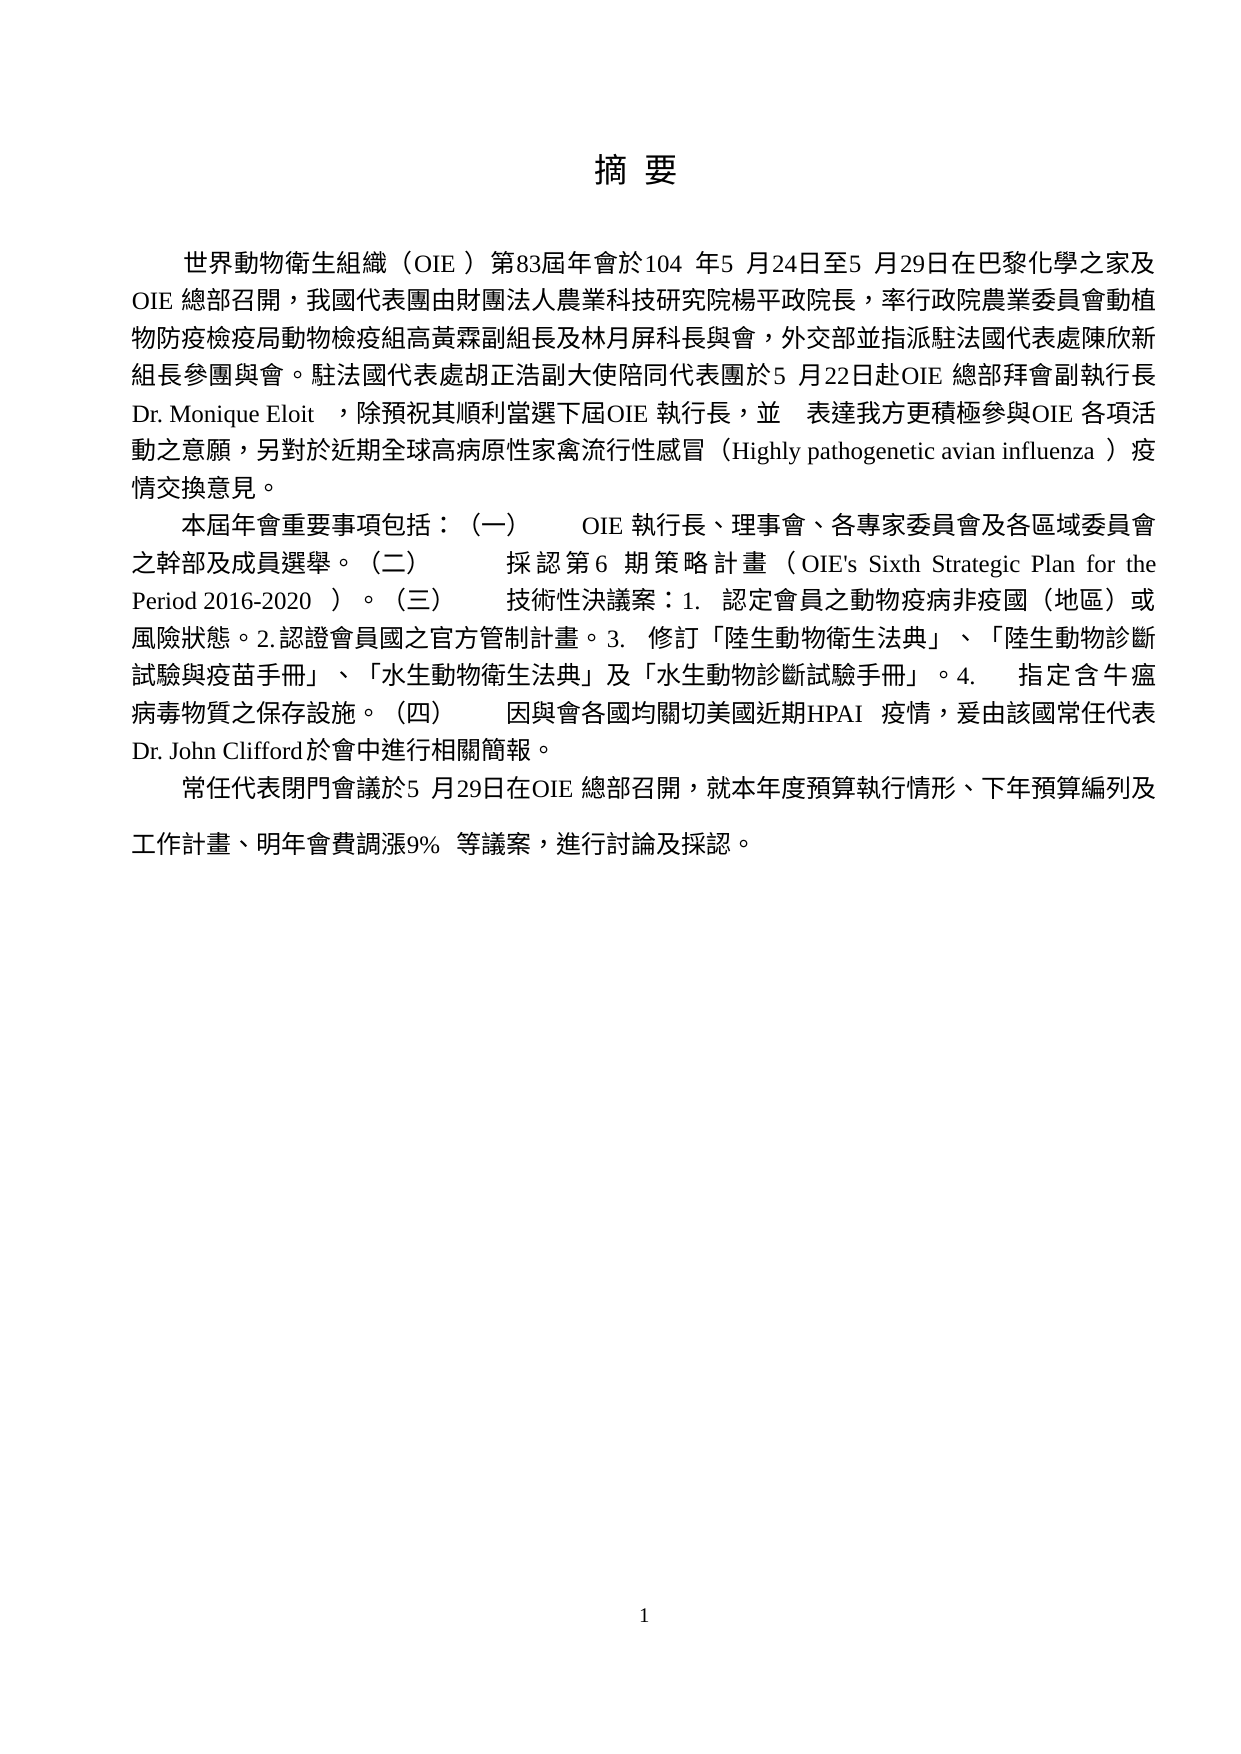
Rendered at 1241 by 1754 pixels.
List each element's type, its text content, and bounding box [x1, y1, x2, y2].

text 摘要 [132, 130, 1157, 205]
text 常任代表閉門會議於5月29日在OIE總部召開，就本年度預算執行情形、下年預算編列及工作計畫、明年會費調漲9%等議案，進行討論及採認。 [132, 767, 1157, 861]
text 世界動物衛生組織（OIE）第83屆年會於104年5月24日至5月29日在巴黎化學之家及OIE總部召開，我國代表團由財團法人農業科技研究院楊平政院長，率行政院農業委員會動植物防疫檢疫局動物檢疫組高黃霖副組長及林月屏科長與會，外交部並指派駐法國代表處陳欣新組長參團與會。駐法國代表處胡正浩副大使陪同代表團於5月22日赴OIE總部拜會副執行長Dr. Monique Eloit，除預祝其順利當選下屆OIE執行長，並 表達我方更積極參與OIE各項活動之意願，另對於近期全球高病原性家禽流行性感冒（Highly pathogenetic avian influenza）疫情交換意見。 [132, 242, 1157, 505]
text 本屆年會重要事項包括：（一） OIE執行長、理事會、各專家委員會及各區域委員會之幹部及成員選舉。（二） 採認第6期策略計畫（OIE's Sixth Strategic Plan for the Period 2016-2020）。（三） 技術性決議案：1. 認定會員之動物疫病非疫國（地區）或風險狀態。2. 認證會員國之官方管制計畫。3. 修訂「陸生動物衛生法典」、「陸生動物診斷試驗與疫苗手冊」、「水生動物衛生法典」及「水生動物診斷試驗手冊」。4. 指定含牛瘟病毒物質之保存設施。（四） 因與會各國均關切美國近期HPAI疫情，爰由該國常任代表Dr. John Clifford於會中進行相關簡報。 [132, 505, 1157, 767]
